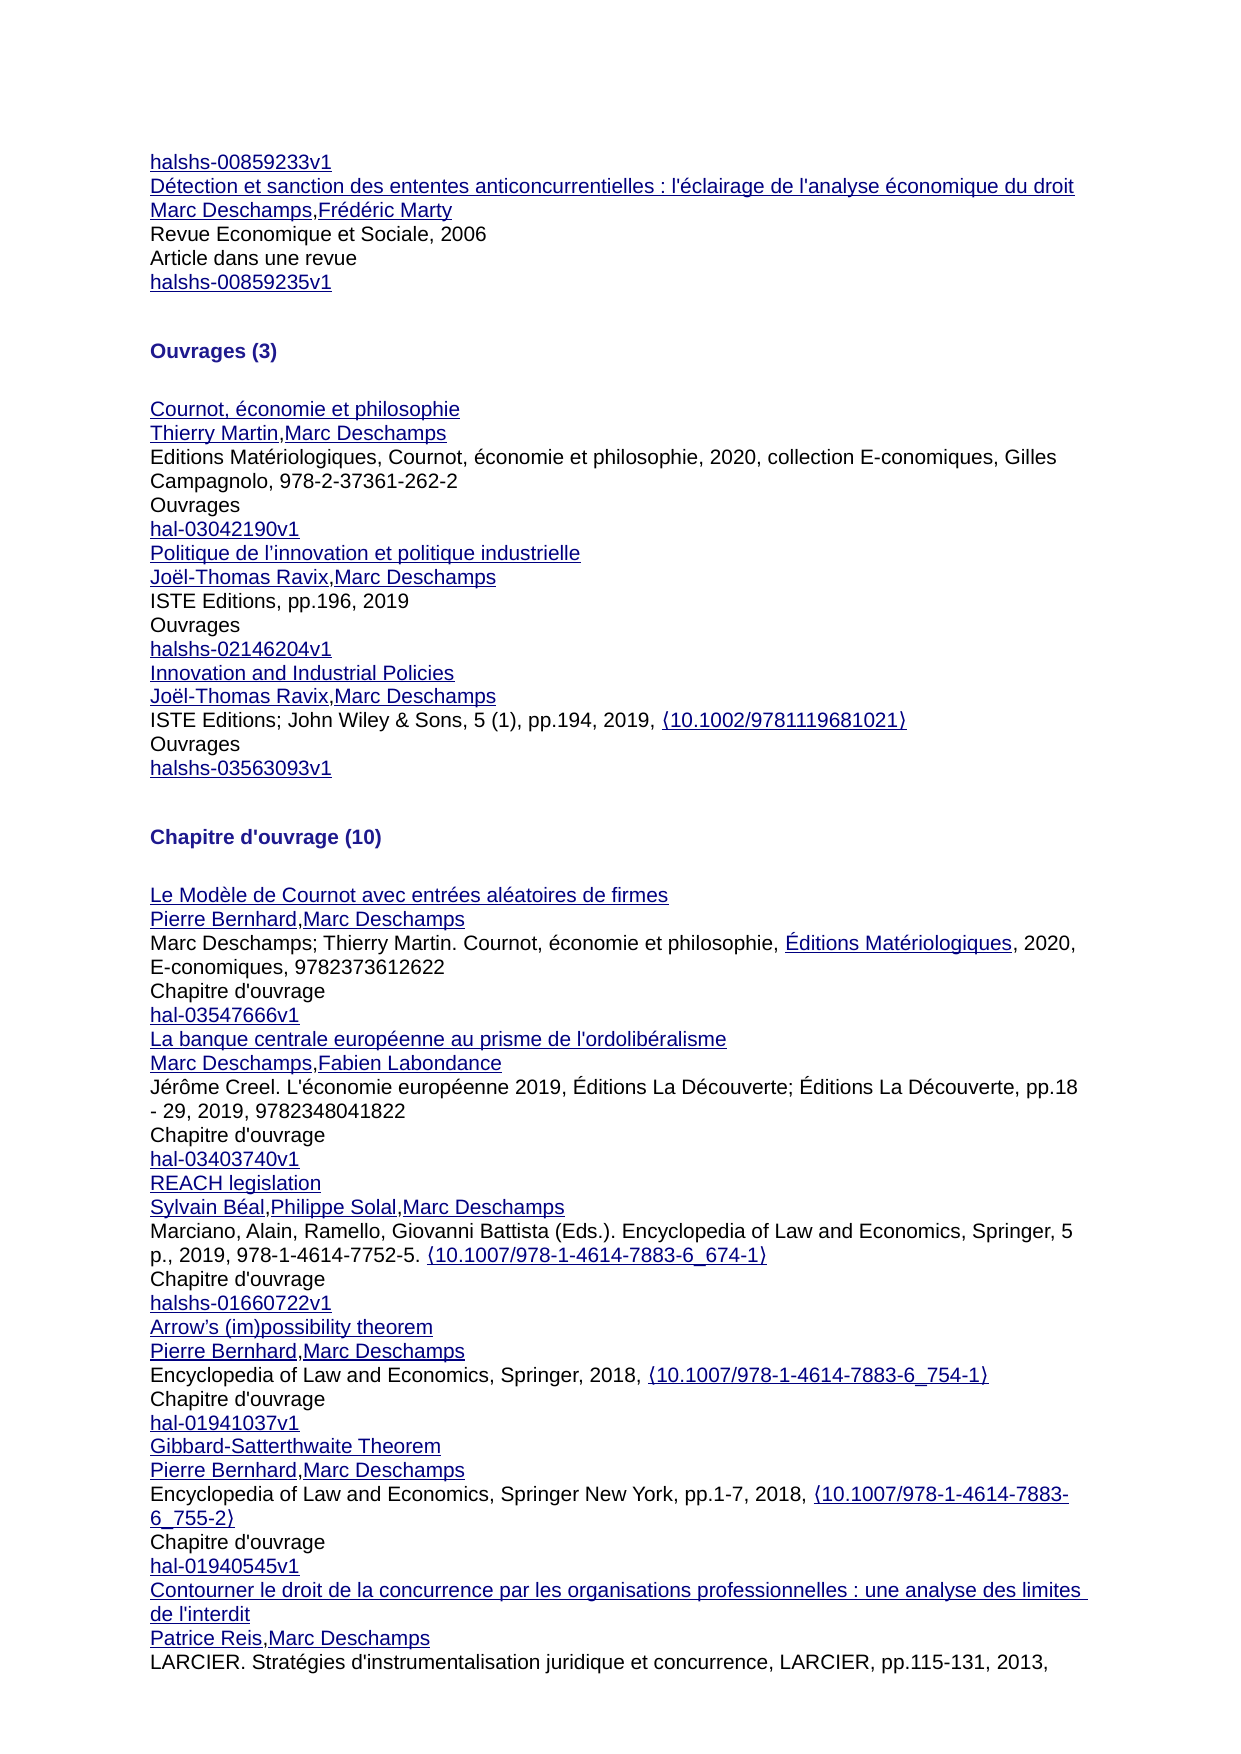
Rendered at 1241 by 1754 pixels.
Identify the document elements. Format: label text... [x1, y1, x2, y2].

table_cell La banque centrale européenne au prisme de l'ordolibéralisme Marc Deschamps,Fabien Labondance Jérôme Creel. L'économie européenne 2019, Éditions La Découverte; Éditions La Découverte, pp.18 - 29, 2019, 9782348041822 Chapitre d'ouvrage hal-03403740v1 [150, 1027, 1090, 1171]
table_cell Innovation and Industrial Policies Joël-Thomas Ravix,Marc Deschamps ISTE Editions; John Wiley & Sons, 5 (1), pp.194, 2019, ⟨10.1002/9781119681021⟩ Ouvrages halshs-03563093v1 [150, 660, 1090, 780]
subtitle Ouvrages (3) [150, 338, 1090, 362]
table_cell halshs-00859233v1 [150, 150, 1090, 174]
table_cell Politique de l’innovation et politique industrielle Joël-Thomas Ravix,Marc Deschamps ISTE Editions, pp.196, 2019 Ouvrages halshs-02146204v1 [150, 541, 1090, 660]
table_header Le Modèle de Cournot avec entrées aléatoires de firmes Pierre Bernhard,Marc Deschamps Marc Deschamps; Thierry Martin. Cournot, économie et philosophie, Éditions Matériologiques, 2020, E-conomiques, 9782373612622 Chapitre d'ouvrage hal-03547666v1 [150, 883, 1090, 1027]
table_cell REACH legislation Sylvain Béal,Philippe Solal,Marc Deschamps Marciano, Alain, Ramello, Giovanni Battista (Eds.). Encyclopedia of Law and Economics, Springer, 5 p., 2019, 978-1-4614-7752-5. ⟨10.1007/978-1-4614-7883-6_674-1⟩ Chapitre d'ouvrage halshs-01660722v1 [150, 1171, 1090, 1314]
table_cell Détection et sanction des ententes anticoncurrentielles : l'éclairage de l'analyse économique du droit Marc Deschamps,Frédéric Marty Revue Economique et Sociale, 2006 Article dans une revue halshs-00859235v1 [150, 174, 1090, 294]
table_cell Arrow’s (im)possibility theorem Pierre Bernhard,Marc Deschamps Encyclopedia of Law and Economics, Springer, 2018, ⟨10.1007/978-1-4614-7883-6_754-1⟩ Chapitre d'ouvrage hal-01941037v1 [150, 1315, 1090, 1434]
table_cell Contourner le droit de la concurrence par les organisations professionnelles : une analyse des limites de l'interdit Patrice Reis,Marc Deschamps LARCIER. Stratégies d'instrumentalisation juridique et concurrence, LARCIER, pp.115-131, 2013, [150, 1578, 1090, 1674]
table_header Cournot, économie et philosophie Thierry Martin,Marc Deschamps Editions Matériologiques, Cournot, économie et philosophie, 2020, collection E-conomiques, Gilles Campagnolo, 978-2-37361-262-2 Ouvrages hal-03042190v1 [150, 397, 1090, 541]
table_cell Gibbard-Satterthwaite Theorem Pierre Bernhard,Marc Deschamps Encyclopedia of Law and Economics, Springer New York, pp.1-7, 2018, ⟨10.1007/978-1-4614-7883-6_755-2⟩ Chapitre d'ouvrage hal-01940545v1 [150, 1434, 1090, 1578]
subtitle Chapitre d'ouvrage (10) [150, 825, 1090, 849]
